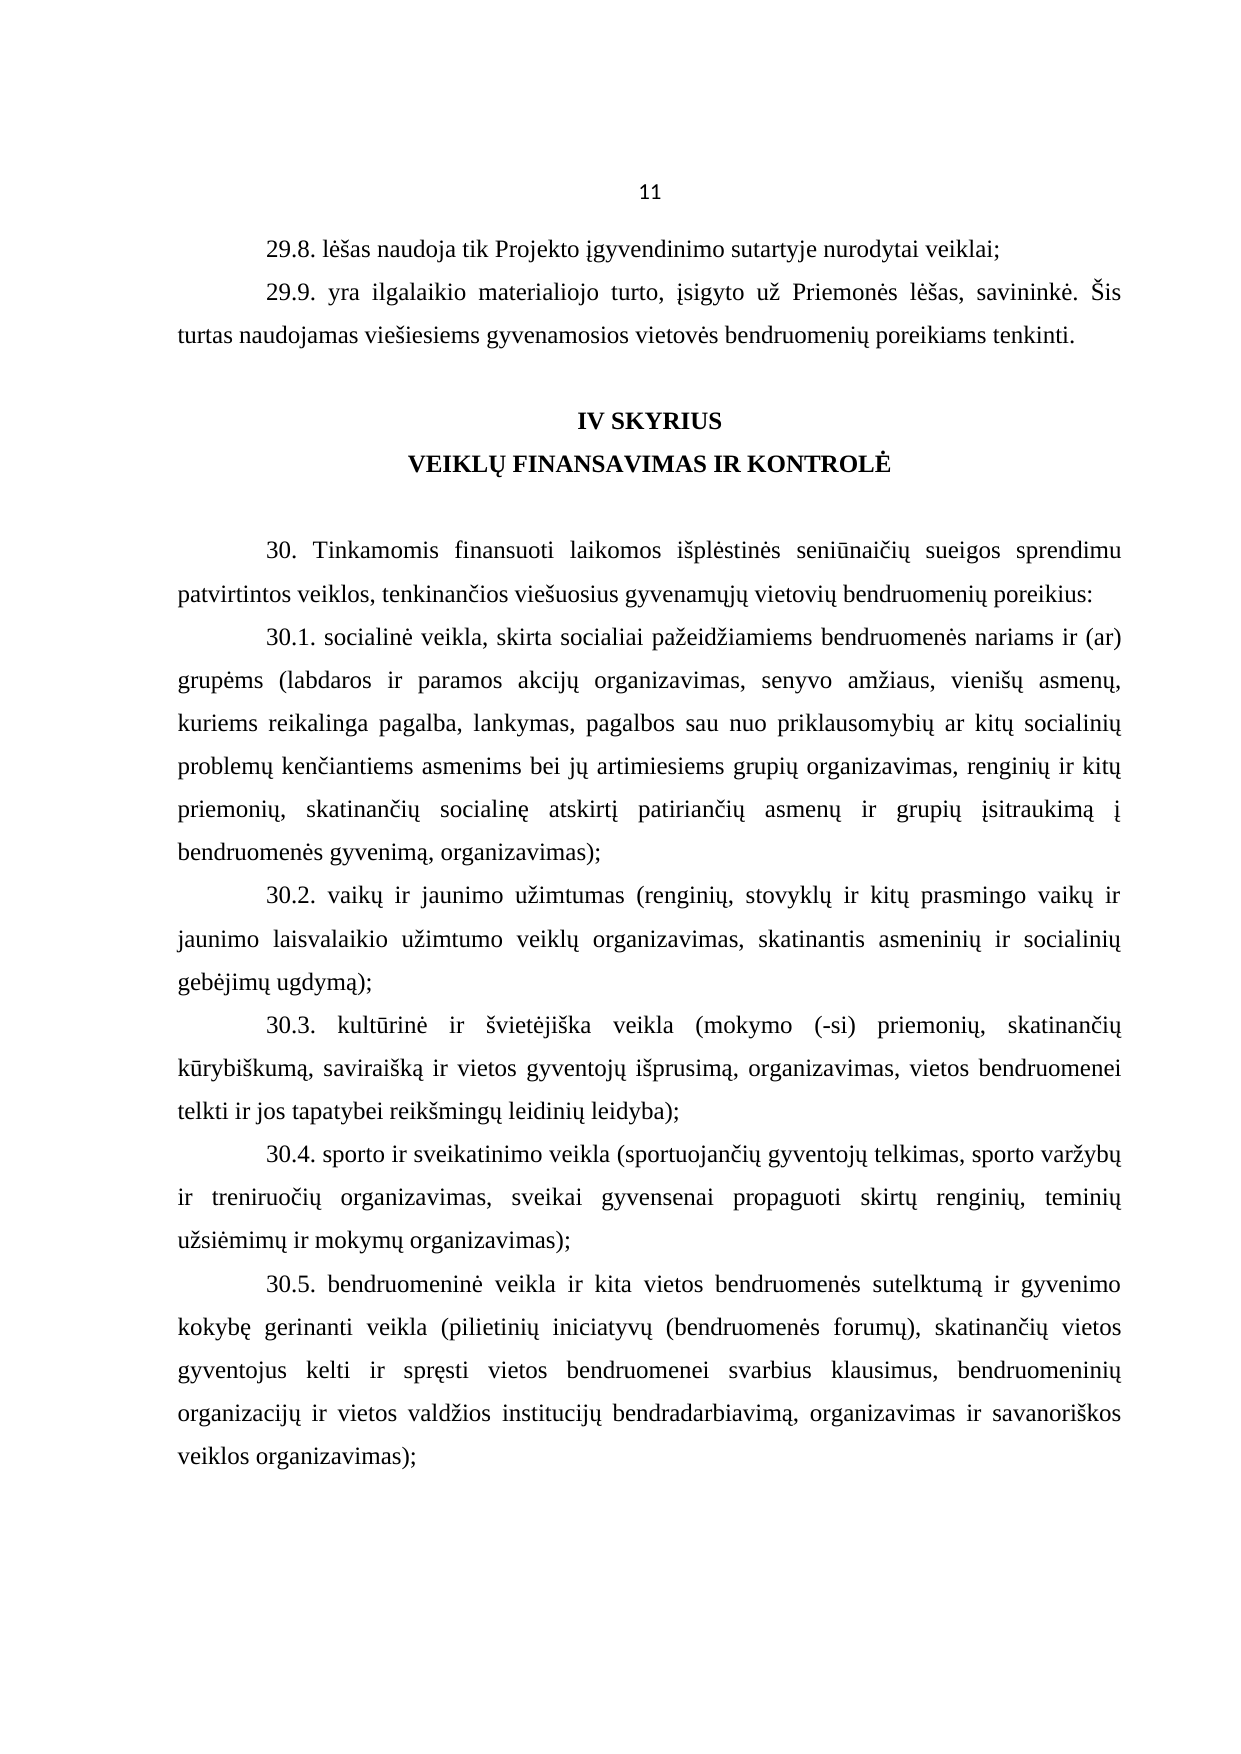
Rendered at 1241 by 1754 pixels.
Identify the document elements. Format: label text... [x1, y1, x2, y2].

text IV SKYRIUS [177, 406, 1122, 435]
text 30.1. socialinė veikla, skirta socialiai pažeidžiamiems bendruomenės nariams ir (ar) grupėms (labdaros ir paramos akcijų organizavimas, senyvo amžiaus, vienišų asmenų, kuriems reikalinga pagalba, lankymas, pagalbos sau nuo priklausomybių ar kitų socialinių problemų kenčiantiems asmenims bei jų artimiesiems grupių organizavimas, renginių ir kitų priemonių, skatinančių socialinę atskirtį patiriančių asmenų ir grupių įsitraukimą į bendruomenės gyvenimą, organizavimas); [177, 622, 1122, 866]
text VEIKLŲ FINANSAVIMAS IR KONTROLĖ [177, 449, 1122, 478]
text 30.4. sporto ir sveikatinimo veikla (sportuojančių gyventojų telkimas, sporto varžybų ir treniruočių organizavimas, sveikai gyvensenai propaguoti skirtų renginių, teminių užsiėmimų ir mokymų organizavimas); [177, 1139, 1122, 1254]
text 29.9. yra ilgalaikio materialiojo turto, įsigyto už Priemonės lėšas, savininkė. Šis turtas naudojamas viešiesiems gyvenamosios vietovės bendruomenių poreikiams tenkinti. [177, 277, 1122, 349]
text 30.2. vaikų ir jaunimo užimtumas (renginių, stovyklų ir kitų prasmingo vaikų ir jaunimo laisvalaikio užimtumo veiklų organizavimas, skatinantis asmeninių ir socialinių gebėjimų ugdymą); [177, 881, 1122, 996]
text 30.3. kultūrinė ir švietėjiška veikla (mokymo (-si) priemonių, skatinančių kūrybiškumą, saviraišką ir vietos gyventojų išprusimą, organizavimas, vietos bendruomenei telkti ir jos tapatybei reikšmingų leidinių leidyba); [177, 1010, 1122, 1125]
text 30. Tinkamomis finansuoti laikomos išplėstinės seniūnaičių sueigos sprendimu patvirtintos veiklos, tenkinančios viešuosius gyvenamųjų vietovių bendruomenių poreikius: [177, 536, 1122, 607]
text 29.8. lėšas naudoja tik Projekto įgyvendinimo sutartyje nurodytai veiklai; [177, 234, 1122, 262]
text 30.5. bendruomeninė veikla ir kita vietos bendruomenės sutelktumą ir gyvenimo kokybę gerinanti veikla (pilietinių iniciatyvų (bendruomenės forumų), skatinančių vietos gyventojus kelti ir spręsti vietos bendruomenei svarbius klausimus, bendruomeninių organizacijų ir vietos valdžios institucijų bendradarbiavimą, organizavimas ir savanoriškos veiklos organizavimas); [177, 1269, 1122, 1470]
